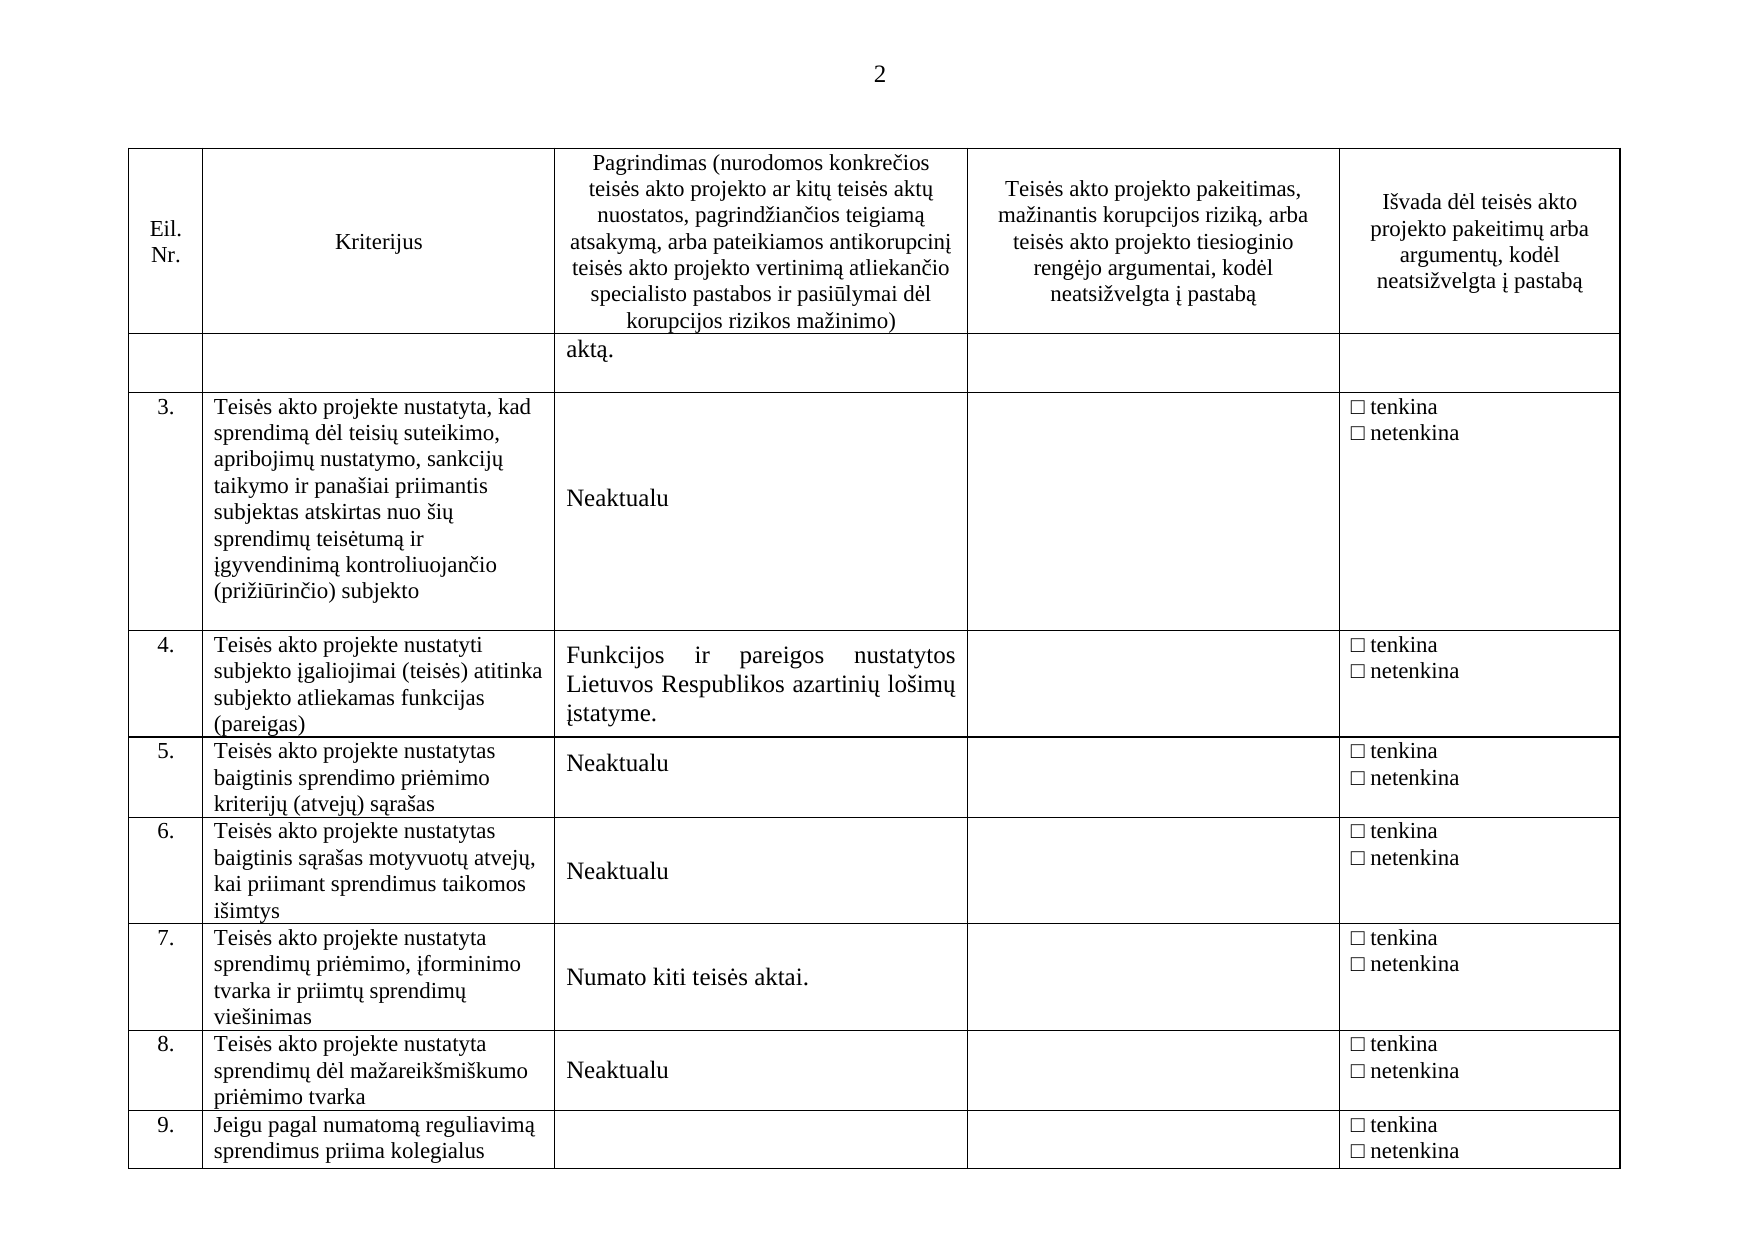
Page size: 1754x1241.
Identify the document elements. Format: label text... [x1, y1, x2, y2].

table_cell Teisės akto projekte nustatyta, kad sprendimą dėl teisių suteikimo, apribojimų nustatymo, sankcijų taikymo ir panašiai priimantis subjektas atskirtas nuo šių sprendimų teisėtumą ir įgyvendinimą kontroliuojančio (prižiūrinčio) subjekto [203, 393, 554, 630]
table_cell aktą. [555, 334, 967, 392]
table_cell □ tenkina □ netenkina [1340, 1031, 1619, 1109]
table_cell Numato kiti teisės aktai. [555, 924, 967, 1029]
table_cell [968, 631, 1339, 736]
table_header Teisės akto projekto pakeitimas, mažinantis korupcijos riziką, arba teisės akto projekto tiesioginio rengėjo argumentai, kodėl neatsižvelgta į pastabą [968, 149, 1339, 333]
table_cell [968, 1111, 1339, 1168]
table_header Išvada dėl teisės akto projekto pakeitimų arba argumentų, kodėl neatsižvelgta į pastabą [1340, 149, 1619, 333]
table_cell □ tenkina □ netenkina [1340, 924, 1619, 1029]
table_cell [1621, 630, 1754, 736]
table_cell [968, 738, 1339, 817]
table_cell 9. [129, 1111, 202, 1168]
table_header Kriterijus [203, 149, 554, 333]
table_cell [555, 1111, 967, 1168]
table_cell [129, 334, 202, 392]
table_cell [1621, 923, 1754, 1029]
table_cell Neaktualu [555, 393, 967, 630]
table_cell Teisės akto projekte nustatytas baigtinis sprendimo priėmimo kriterijų (atvejų) sąrašas [203, 738, 554, 817]
table_cell [968, 924, 1339, 1029]
table_cell 3. [129, 393, 202, 630]
table_cell [968, 818, 1339, 923]
table_header [1621, 148, 1754, 333]
table_cell Neaktualu [555, 738, 967, 817]
table_cell [1621, 1030, 1754, 1109]
table_cell [1621, 392, 1754, 630]
table_cell [968, 334, 1339, 392]
table_cell [203, 334, 554, 392]
table_cell 6. [129, 818, 202, 923]
table_cell Neaktualu [555, 818, 967, 923]
table_cell 4. [129, 631, 202, 736]
table_cell [1621, 817, 1754, 923]
table_cell 5. [129, 738, 202, 817]
table_cell □ tenkina □ netenkina [1340, 393, 1619, 630]
table_cell □ tenkina □ netenkina [1340, 738, 1619, 817]
table_cell [1621, 736, 1754, 817]
table_cell Teisės akto projekte nustatyta sprendimų dėl mažareikšmiškumo priėmimo tvarka [203, 1031, 554, 1109]
table_cell [968, 393, 1339, 630]
table_cell [1340, 334, 1619, 392]
table_cell 7. [129, 924, 202, 1029]
table_cell Teisės akto projekte nustatyti subjekto įgaliojimai (teisės) atitinka subjekto atliekamas funkcijas (pareigas) [203, 631, 554, 736]
table_header Pagrindimas (nurodomos konkrečios teisės akto projekto ar kitų teisės aktų nuostatos, pagrindžiančios teigiamą atsakymą, arba pateikiamos antikorupcinį teisės akto projekto vertinimą atliekančio specialisto pastabos ir pasiūlymai dėl korupcijos rizikos mažinimo) [555, 149, 967, 333]
table_cell □ tenkina □ netenkina [1340, 818, 1619, 923]
table_cell [1621, 1110, 1754, 1168]
table_cell □ tenkina □ netenkina [1340, 631, 1619, 736]
table_cell Funkcijos ir pareigos nustatytos Lietuvos Respublikos azartinių lošimų įstatyme. [555, 631, 967, 736]
table_cell Jeigu pagal numatomą reguliavimą sprendimus priima kolegialus [203, 1111, 554, 1168]
table_cell Teisės akto projekte nustatyta sprendimų priėmimo, įforminimo tvarka ir priimtų sprendimų viešinimas [203, 924, 554, 1029]
table_cell 8. [129, 1031, 202, 1109]
table_cell [1621, 333, 1754, 392]
table_cell □ tenkina □ netenkina [1340, 1111, 1619, 1168]
table_cell Teisės akto projekte nustatytas baigtinis sąrašas motyvuotų atvejų, kai priimant sprendimus taikomos išimtys [203, 818, 554, 923]
table_cell Neaktualu [555, 1031, 967, 1109]
table_cell [968, 1031, 1339, 1109]
table_header Eil. Nr. [129, 149, 202, 333]
